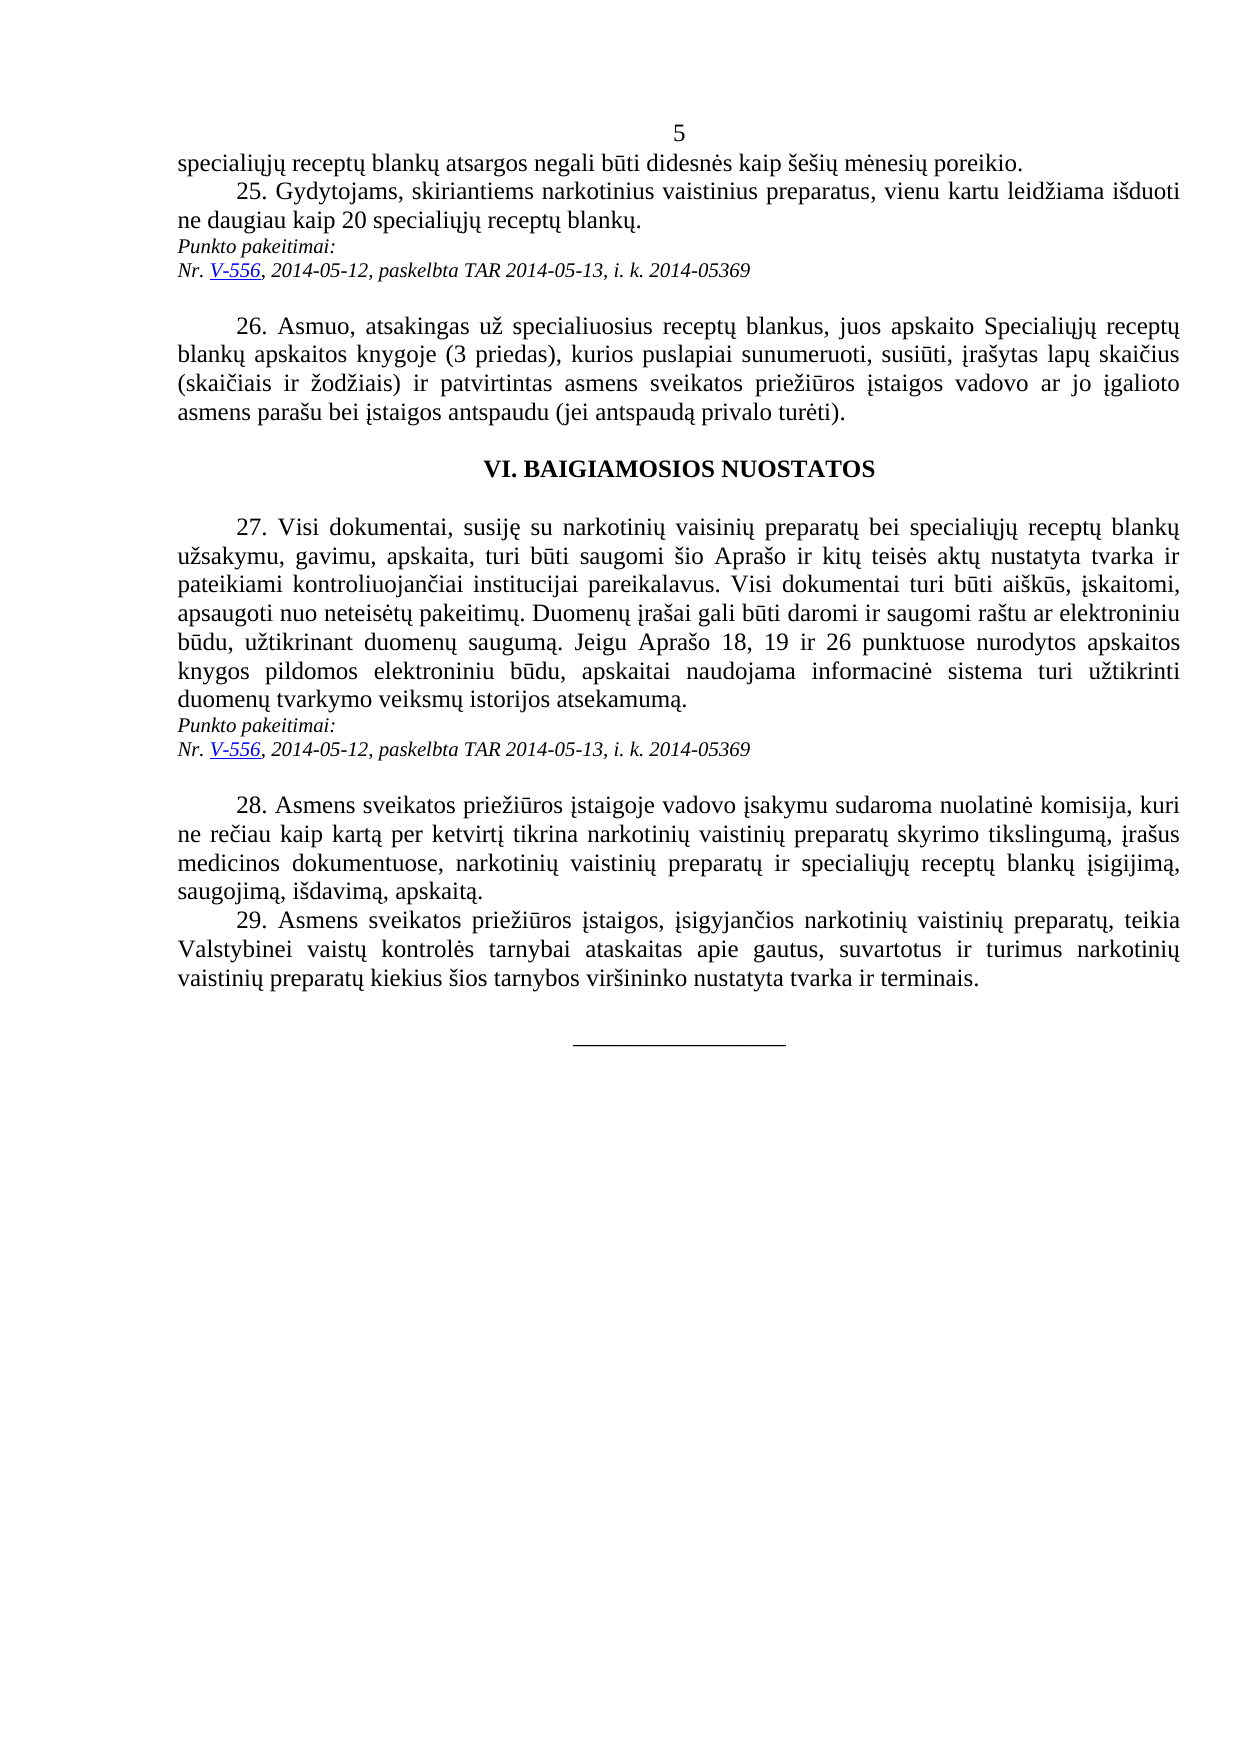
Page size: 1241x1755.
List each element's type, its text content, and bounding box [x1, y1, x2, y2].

text 26. Asmuo, atsakingas už specialiuosius receptų blankus, juos apskaito Specialiųjų receptų blankų apskaitos knygoje (3 priedas), kurios puslapiai sunumeruoti, susiūti, įrašytas lapų skaičius (skaičiais ir žodžiais) ir patvirtintas asmens sveikatos priežiūros įstaigos vadovo ar jo įgalioto asmens parašu bei įstaigos antspaudu (jei antspaudą privalo turėti). [177, 311, 1181, 426]
text VI. BAIGIAMOSIOS NUOSTATOS [177, 454, 1181, 483]
text Punkto pakeitimai: [177, 234, 1181, 258]
text 28. Asmens sveikatos priežiūros įstaigoje vadovo įsakymu sudaroma nuolatinė komisija, kuri ne rečiau kaip kartą per ketvirtį tikrina narkotinių vaistinių preparatų skyrimo tikslingumą, įrašus medicinos dokumentuose, narkotinių vaistinių preparatų ir specialiųjų receptų blankų įsigijimą, saugojimą, išdavimą, apskaitą. [177, 790, 1181, 905]
text Nr. V-556, 2014-05-12, paskelbta TAR 2014-05-13, i. k. 2014-05369 [177, 258, 1181, 282]
text 25. Gydytojams, skiriantiems narkotinius vaistinius preparatus, vienu kartu leidžiama išduoti ne daugiau kaip 20 specialiųjų receptų blankų. [177, 176, 1181, 234]
text _________________ [177, 1020, 1181, 1049]
text 29. Asmens sveikatos priežiūros įstaigos, įsigyjančios narkotinių vaistinių preparatų, teikia Valstybinei vaistų kontrolės tarnybai ataskaitas apie gautus, suvartotus ir turimus narkotinių vaistinių preparatų kiekius šios tarnybos viršininko nustatyta tvarka ir terminais. [177, 905, 1181, 991]
text 27. Visi dokumentai, susiję su narkotinių vaisinių preparatų bei specialiųjų receptų blankų užsakymu, gavimu, apskaita, turi būti saugomi šio Aprašo ir kitų teisės aktų nustatyta tvarka ir pateikiami kontroliuojančiai institucijai pareikalavus. Visi dokumentai turi būti aiškūs, įskaitomi, apsaugoti nuo neteisėtų pakeitimų. Duomenų įrašai gali būti daromi ir saugomi raštu ar elektroniniu būdu, užtikrinant duomenų saugumą. Jeigu Aprašo 18, 19 ir 26 punktuose nurodytos apskaitos knygos pildomos elektroniniu būdu, apskaitai naudojama informacinė sistema turi užtikrinti duomenų tvarkymo veiksmų istorijos atsekamumą. [177, 512, 1181, 713]
text specialiųjų receptų blankų atsargos negali būti didesnės kaip šešių mėnesių poreikio. [177, 148, 1181, 176]
text Nr. V-556, 2014-05-12, paskelbta TAR 2014-05-13, i. k. 2014-05369 [177, 737, 1181, 761]
text Punkto pakeitimai: [177, 713, 1181, 737]
